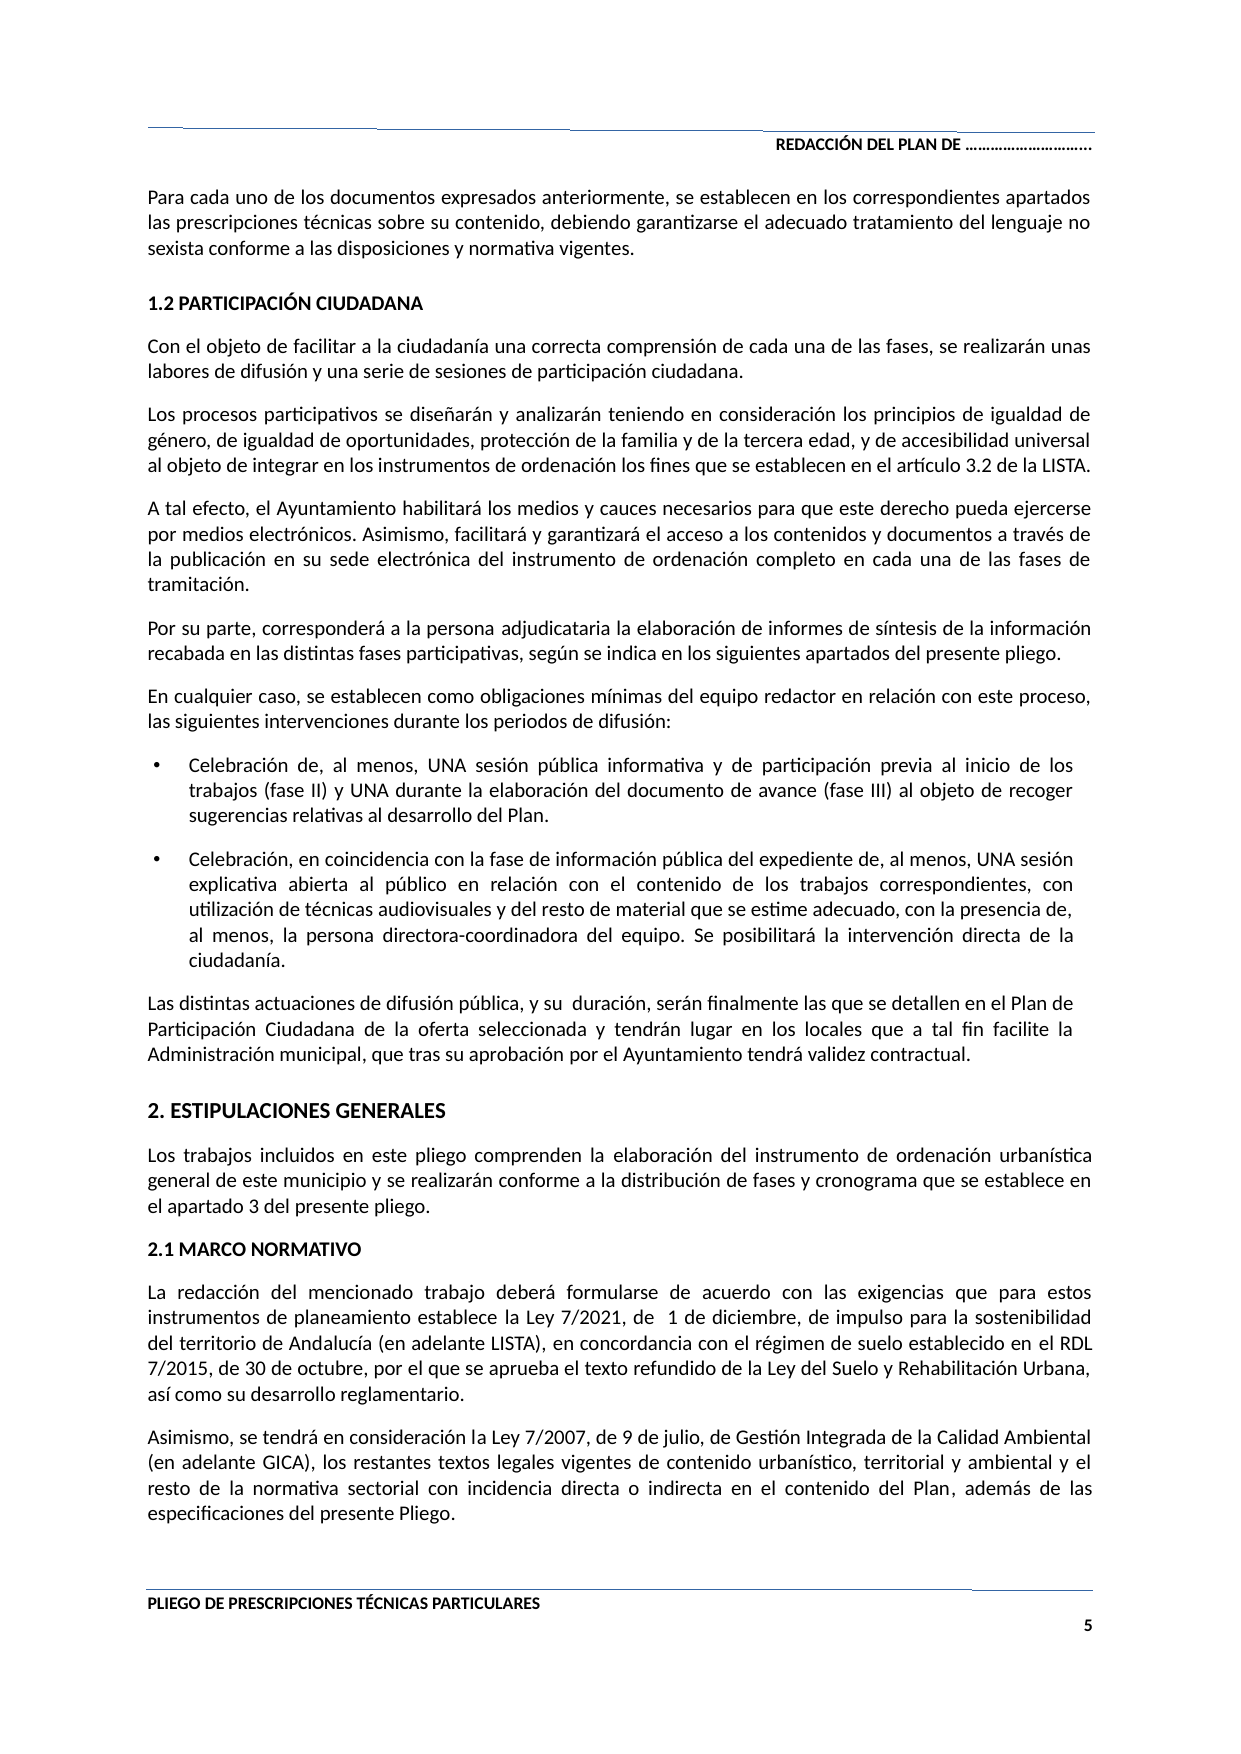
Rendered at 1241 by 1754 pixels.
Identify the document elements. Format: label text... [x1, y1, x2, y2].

text Los procesos participativos se diseñarán y analizarán teniendo en consideración los principios de igualdad de género, de igualdad de oportunidades, protección de la familia y de la tercera edad, y de accesibilidad universal al objeto de integrar en los instrumentos de ordenación los fines que se establecen en el artículo 3.2 de la LISTA. [147, 401, 1093, 478]
text Los trabajos incluidos en este pliego comprenden la elaboración del instrumento de ordenación urbanística general de este municipio y se realizarán conforme a la distribución de fases y cronograma que se establece en el apartado 3 del presente pliego. [147, 1142, 1093, 1218]
text Para cada uno de los documentos expresados anteriormente, se establecen en los correspondientes apartados las prescripciones técnicas sobre su contenido, debiendo garantizarse el adecuado tratamiento del lenguaje no sexista conforme a las disposiciones y normativa vigentes. [147, 184, 1093, 260]
text A tal efecto, el Ayuntamiento habilitará los medios y cauces necesarios para que este derecho pueda ejercerse por medios electrónicos. Asimismo, facilitará y garantizará el acceso a los contenidos y documentos a través de la publicación en su sede electrónica del instrumento de ordenación completo en cada una de las fases de tramitación. [147, 495, 1093, 597]
text En cualquier caso, se establecen como obligaciones mínimas del equipo redactor en relación con este proceso, las siguientes intervenciones durante los periodos de difusión: [147, 683, 1093, 734]
text La redacción del mencionado trabajo deberá formularse de acuerdo con las exigencias que para estos instrumentos de planeamiento establece la Ley 7/2021, de 1 de diciembre, de impulso para la sostenibilidad del territorio de Andalucía (en adelante LISTA), en concordancia con el régimen de suelo establecido en el RDL 7/2015, de 30 de octubre, por el que se aprueba el texto refundido de la Ley del Suelo y Rehabilitación Urbana, así como su desarrollo reglamentario. [147, 1279, 1093, 1406]
text 1.2 PARTICIPACIÓN CIUDADANA [147, 290, 1093, 315]
text 2.1 MARCO NORMATIVO [147, 1236, 1093, 1261]
text Con el objeto de facilitar a la ciudadanía una correcta comprensión de cada una de las fases, se realizarán unas labores de difusión y una serie de sesiones de participación ciudadana. [147, 333, 1093, 384]
list Celebración, en coincidencia con la fase de información pública del expediente de, al menos, UNA sesión explicativa abierta al público en relación con el contenido de los trabajos correspondientes, con utilización de técnicas audiovisuales y del resto de material que se estime adecuado, con la presencia de, al menos, la persona directora-coordinadora del equipo. Se posibilitará la intervención directa de la ciudadanía. [153, 846, 1075, 973]
text Asimismo, se tendrá en consideración la Ley 7/2007, de 9 de julio, de Gestión Integrada de la Calidad Ambiental (en adelante GICA), los restantes textos legales vigentes de contenido urbanístico, territorial y ambiental y el resto de la normativa sectorial con incidencia directa o indirecta en el contenido del Plan, además de las especificaciones del presente Pliego. [147, 1424, 1093, 1526]
subtitle 2. ESTIPULACIONES GENERALES [147, 1096, 1093, 1124]
text Por su parte, corresponderá a la persona adjudicataria la elaboración de informes de síntesis de la información recabada en las distintas fases participativas, según se indica en los siguientes apartados del presente pliego. [147, 615, 1093, 666]
list Celebración de, al menos, UNA sesión pública informativa y de participación previa al inicio de los trabajos (fase II) y UNA durante la elaboración del documento de avance (fase III) al objeto de recoger sugerencias relativas al desarrollo del Plan. [153, 752, 1075, 828]
list Las distintas actuaciones de difusión pública, y su duración, serán finalmente las que se detallen en el Plan de Participación Ciudadana de la oferta seleccionada y tendrán lugar en los locales que a tal fin facilite la Administración municipal, que tras su aprobación por el Ayuntamiento tendrá validez contractual. [112, 991, 1075, 1067]
